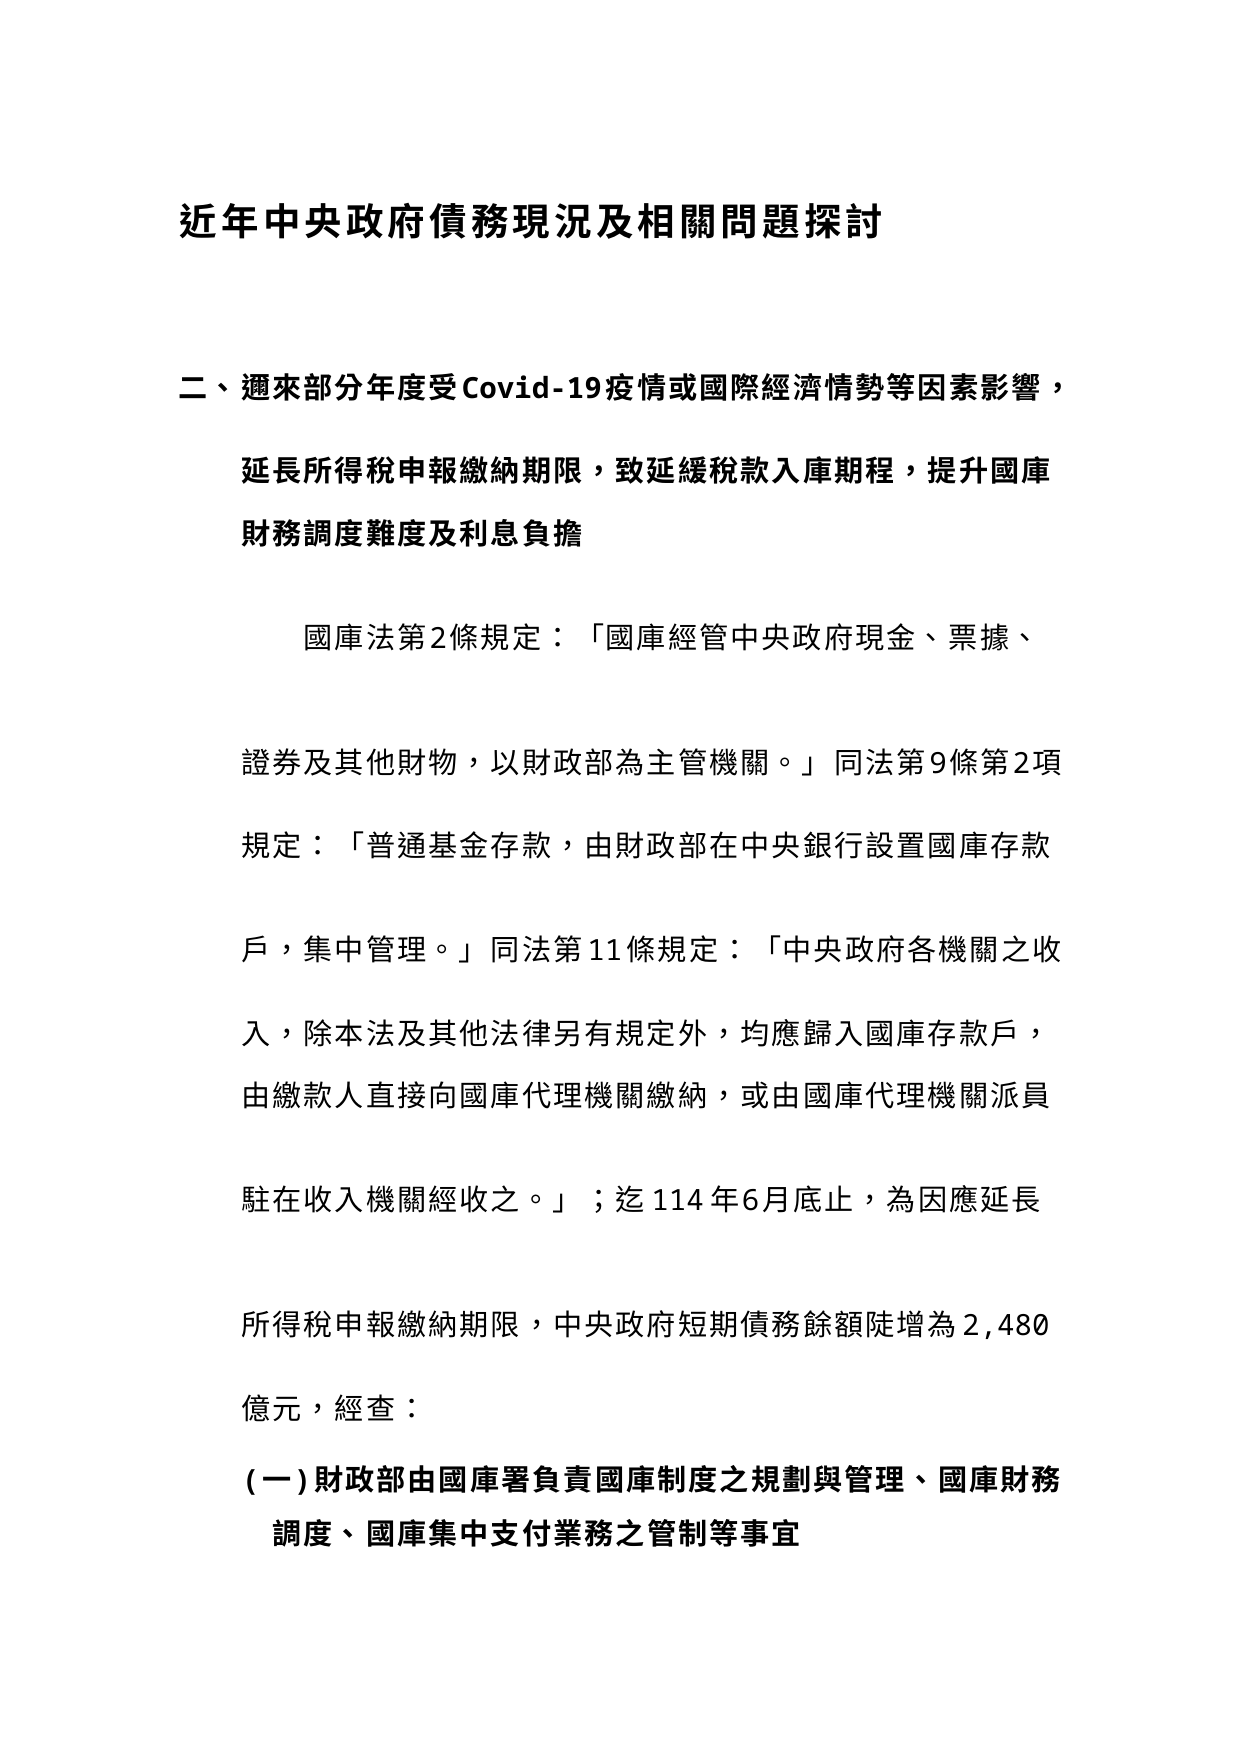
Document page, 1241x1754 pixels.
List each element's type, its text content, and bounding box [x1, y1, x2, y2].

text 國庫法第2條規定：「國庫經管中央政府現金、票據、證券及其他財物，以財政部為主管機關。」同法第9條第2項規定：「普通基金存款，由財政部在中央銀行設置國庫存款戶，集中管理。」同法第11條規定：「中央政府各機關之收入，除本法及其他法律另有規定外，均應歸入國庫存款戶，由繳款人直接向國庫代理機關繳納，或由國庫代理機關派員駐在收入機關經收之。」；迄114年6月底止，為因應延長所得稅申報繳納期限，中央政府短期債務餘額陡增為2,480億元，經查： [236, 552, 1063, 1427]
text 二、邇來部分年度受Covid-19疫情或國際經濟情勢等因素影響，延長所得稅申報繳納期限，致延緩稅款入庫期程，提升國庫財務調度難度及利息負擔 [177, 302, 1063, 552]
text (一)財政部由國庫署負責國庫制度之規劃與管理、國庫財務調度、國庫集中支付業務之管制等事宜 [236, 1427, 1063, 1552]
text 近年中央政府債務現況及相關問題探討 [172, 177, 1059, 240]
